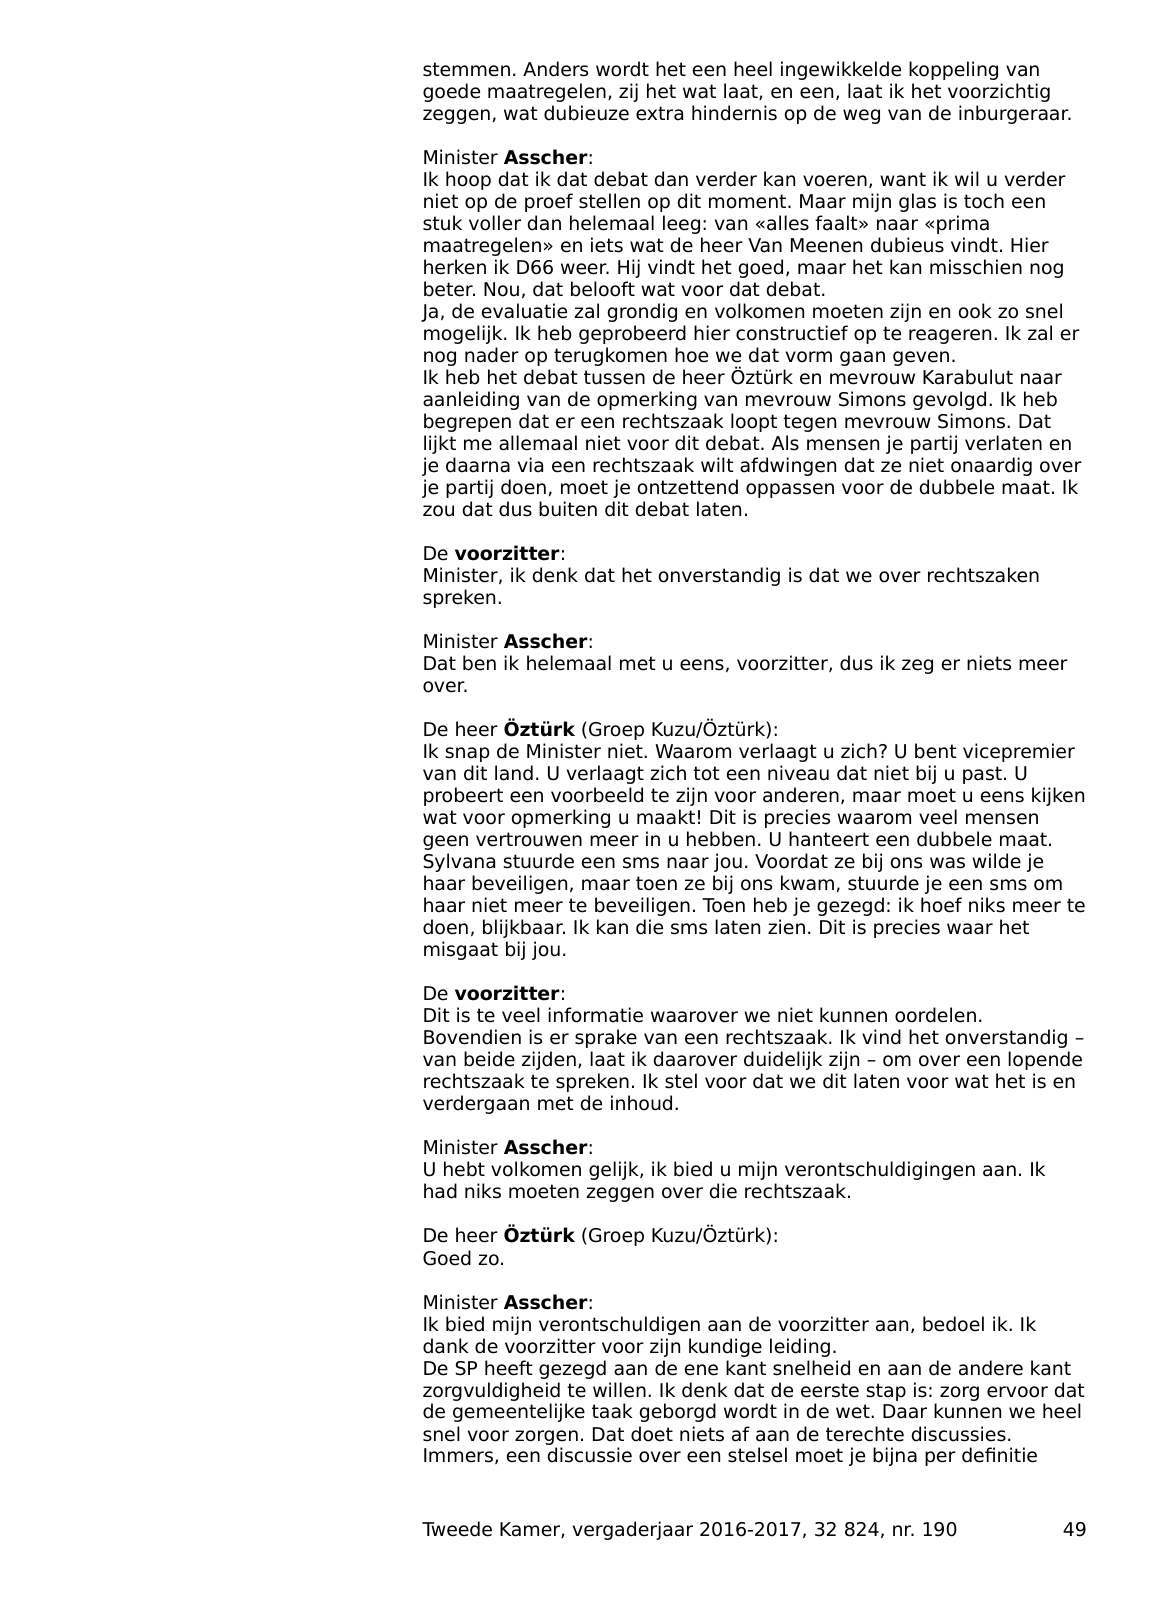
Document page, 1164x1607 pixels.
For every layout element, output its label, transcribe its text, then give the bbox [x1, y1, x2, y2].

text De voorzitter: [422, 983, 1087, 1005]
text Ik heb het debat tussen de heer Öztürk en mevrouw Karabulut naar aanleiding van de opmerking van mevrouw Simons gevolgd. Ik heb begrepen dat er een rechtszaak loopt tegen mevrouw Simons. Dat lijkt me allemaal niet voor dit debat. Als mensen je partij verlaten en je daarna via een rechtszaak wilt afdwingen dat ze niet onaardig over je partij doen, moet je ontzettend oppassen voor de dubbele maat. Ik zou dat dus buiten dit debat laten. [422, 367, 1087, 521]
text De heer Öztürk (Groep Kuzu/Öztürk): [422, 1225, 1087, 1247]
text Minister, ik denk dat het onverstandig is dat we over rechtszaken spreken. [422, 565, 1087, 609]
text Ik hoop dat ik dat debat dan verder kan voeren, want ik wil u verder niet op de proef stellen op dit moment. Maar mijn glas is toch een stuk voller dan helemaal leeg: van «alles faalt» naar «prima maatregelen» en iets wat de heer Van Meenen dubieus vindt. Hier herken ik D66 weer. Hij vindt het goed, maar het kan misschien nog beter. Nou, dat belooft wat voor dat debat. [422, 169, 1087, 301]
text Dat ben ik helemaal met u eens, voorzitter, dus ik zeg er niets meer over. [422, 653, 1087, 697]
text De SP heeft gezegd aan de ene kant snelheid en aan de andere kant zorgvuldigheid te willen. Ik denk dat de eerste stap is: zorg ervoor dat de gemeentelijke taak geborgd wordt in de wet. Daar kunnen we heel snel voor zorgen. Dat doet niets af aan de terechte discussies. Immers, een discussie over een stelsel moet je bijna per definitie [422, 1357, 1087, 1467]
text Ja, de evaluatie zal grondig en volkomen moeten zijn en ook zo snel mogelijk. Ik heb geprobeerd hier constructief op te reageren. Ik zal er nog nader op terugkomen hoe we dat vorm gaan geven. [422, 301, 1087, 367]
text Dit is te veel informatie waarover we niet kunnen oordelen. Bovendien is er sprake van een rechtszaak. Ik vind het onverstandig – van beide zijden, laat ik daarover duidelijk zijn – om over een lopende rechtszaak te spreken. Ik stel voor dat we dit laten voor wat het is en verdergaan met de inhoud. [422, 1005, 1087, 1115]
text stemmen. Anders wordt het een heel ingewikkelde koppeling van goede maatregelen, zij het wat laat, en een, laat ik het voorzichtig zeggen, wat dubieuze extra hindernis op de weg van de inburgeraar. [422, 59, 1087, 125]
text Minister Asscher: [422, 1292, 1087, 1313]
text De heer Öztürk (Groep Kuzu/Öztürk): [422, 719, 1087, 741]
text Minister Asscher: [422, 1137, 1087, 1159]
text Ik snap de Minister niet. Waarom verlaagt u zich? U bent vicepremier van dit land. U verlaagt zich tot een niveau dat niet bij u past. U probeert een voorbeeld te zijn voor anderen, maar moet u eens kijken wat voor opmerking u maakt! Dit is precies waarom veel mensen geen vertrouwen meer in u hebben. U hanteert een dubbele maat. Sylvana stuurde een sms naar jou. Voordat ze bij ons was wilde je haar beveiligen, maar toen ze bij ons kwam, stuurde je een sms om haar niet meer te beveiligen. Toen heb je gezegd: ik hoef niks meer te doen, blijkbaar. Ik kan die sms laten zien. Dit is precies waar het misgaat bij jou. [422, 741, 1087, 961]
text De voorzitter: [422, 543, 1087, 565]
text Minister Asscher: [422, 147, 1087, 169]
text Minister Asscher: [422, 631, 1087, 653]
text U hebt volkomen gelijk, ik bied u mijn verontschuldigingen aan. Ik had niks moeten zeggen over die rechtszaak. [422, 1159, 1087, 1203]
text Goed zo. [422, 1247, 1087, 1269]
text Ik bied mijn verontschuldigen aan de voorzitter aan, bedoel ik. Ik dank de voorzitter voor zijn kundige leiding. [422, 1313, 1087, 1357]
